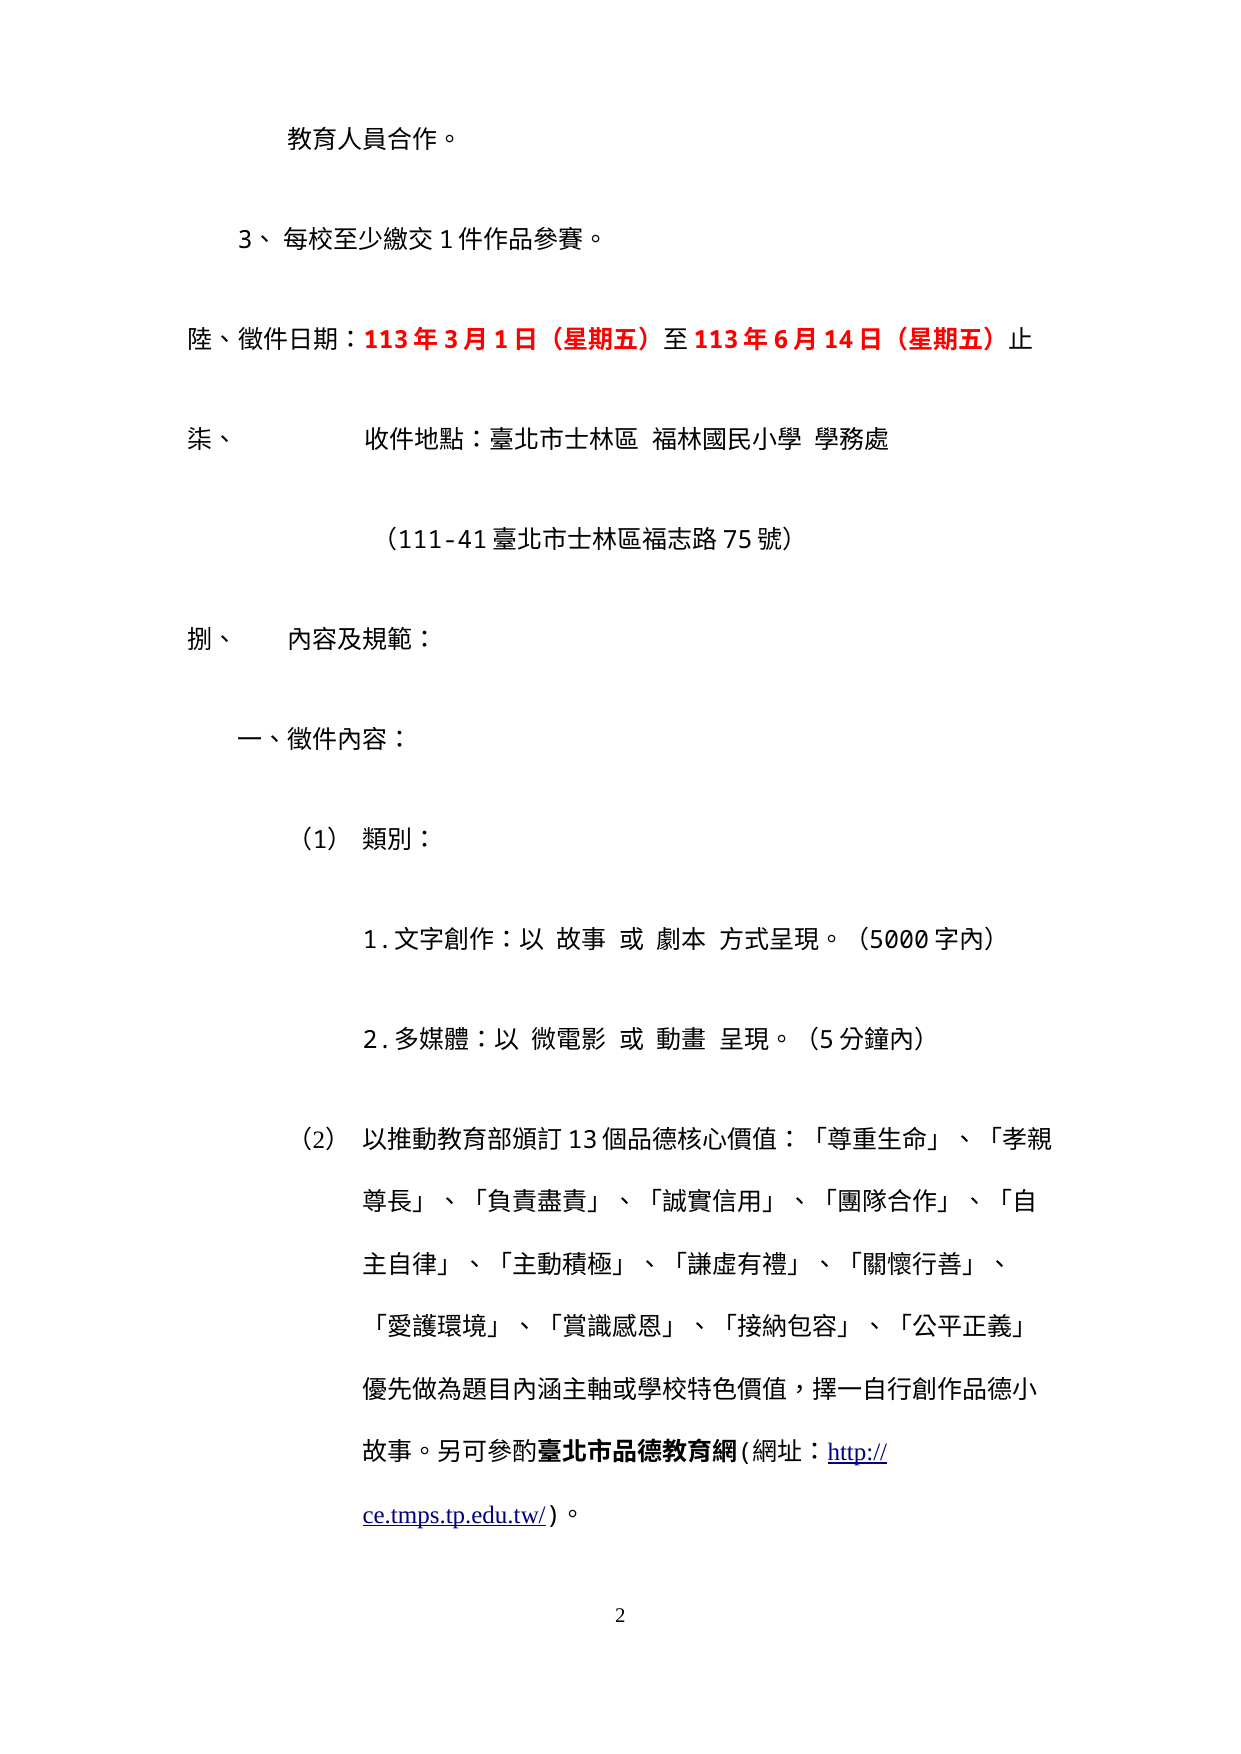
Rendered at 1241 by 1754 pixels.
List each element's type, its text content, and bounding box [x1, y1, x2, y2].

list 以推動教育部頒訂13個品德核心價值：「尊重生命」、「孝親尊長」、「負責盡責」、「誠實信用」、「團隊合作」、「自主自律」、「主動積極」、「謙虛有禮」、「關懷行善」、「愛護環境」、「賞識感恩」、「接納包容」、「公平正義」優先做為題目內涵主軸或學校特色價值，擇一自行創作品德小故事。另可參酌臺北市品德教育網(網址：http://ce.tmps.tp.edu.tw/)。 [287, 1096, 1053, 1533]
list 教育人員合作。 [237, 96, 1053, 158]
text （111-41臺北市士林區福志路75號） [237, 496, 1053, 558]
list 文字創作：以 故事 或 劇本 方式呈現。（5000字內） [362, 896, 1053, 958]
list 每校至少繳交1件作品參賽。 [237, 196, 1053, 258]
list 類別： [287, 796, 1053, 858]
list 多媒體：以 微電影 或 動畫 呈現。（5分鐘內） [362, 996, 1053, 1058]
list 收件地點：臺北市士林區 福林國民小學 學務處 [187, 396, 1053, 458]
text 一、徵件內容： [187, 696, 1053, 758]
list 徵件日期：113年3月1日（星期五）至113年6月14日（星期五）止 [187, 296, 1053, 358]
list 內容及規範： [187, 596, 1053, 658]
